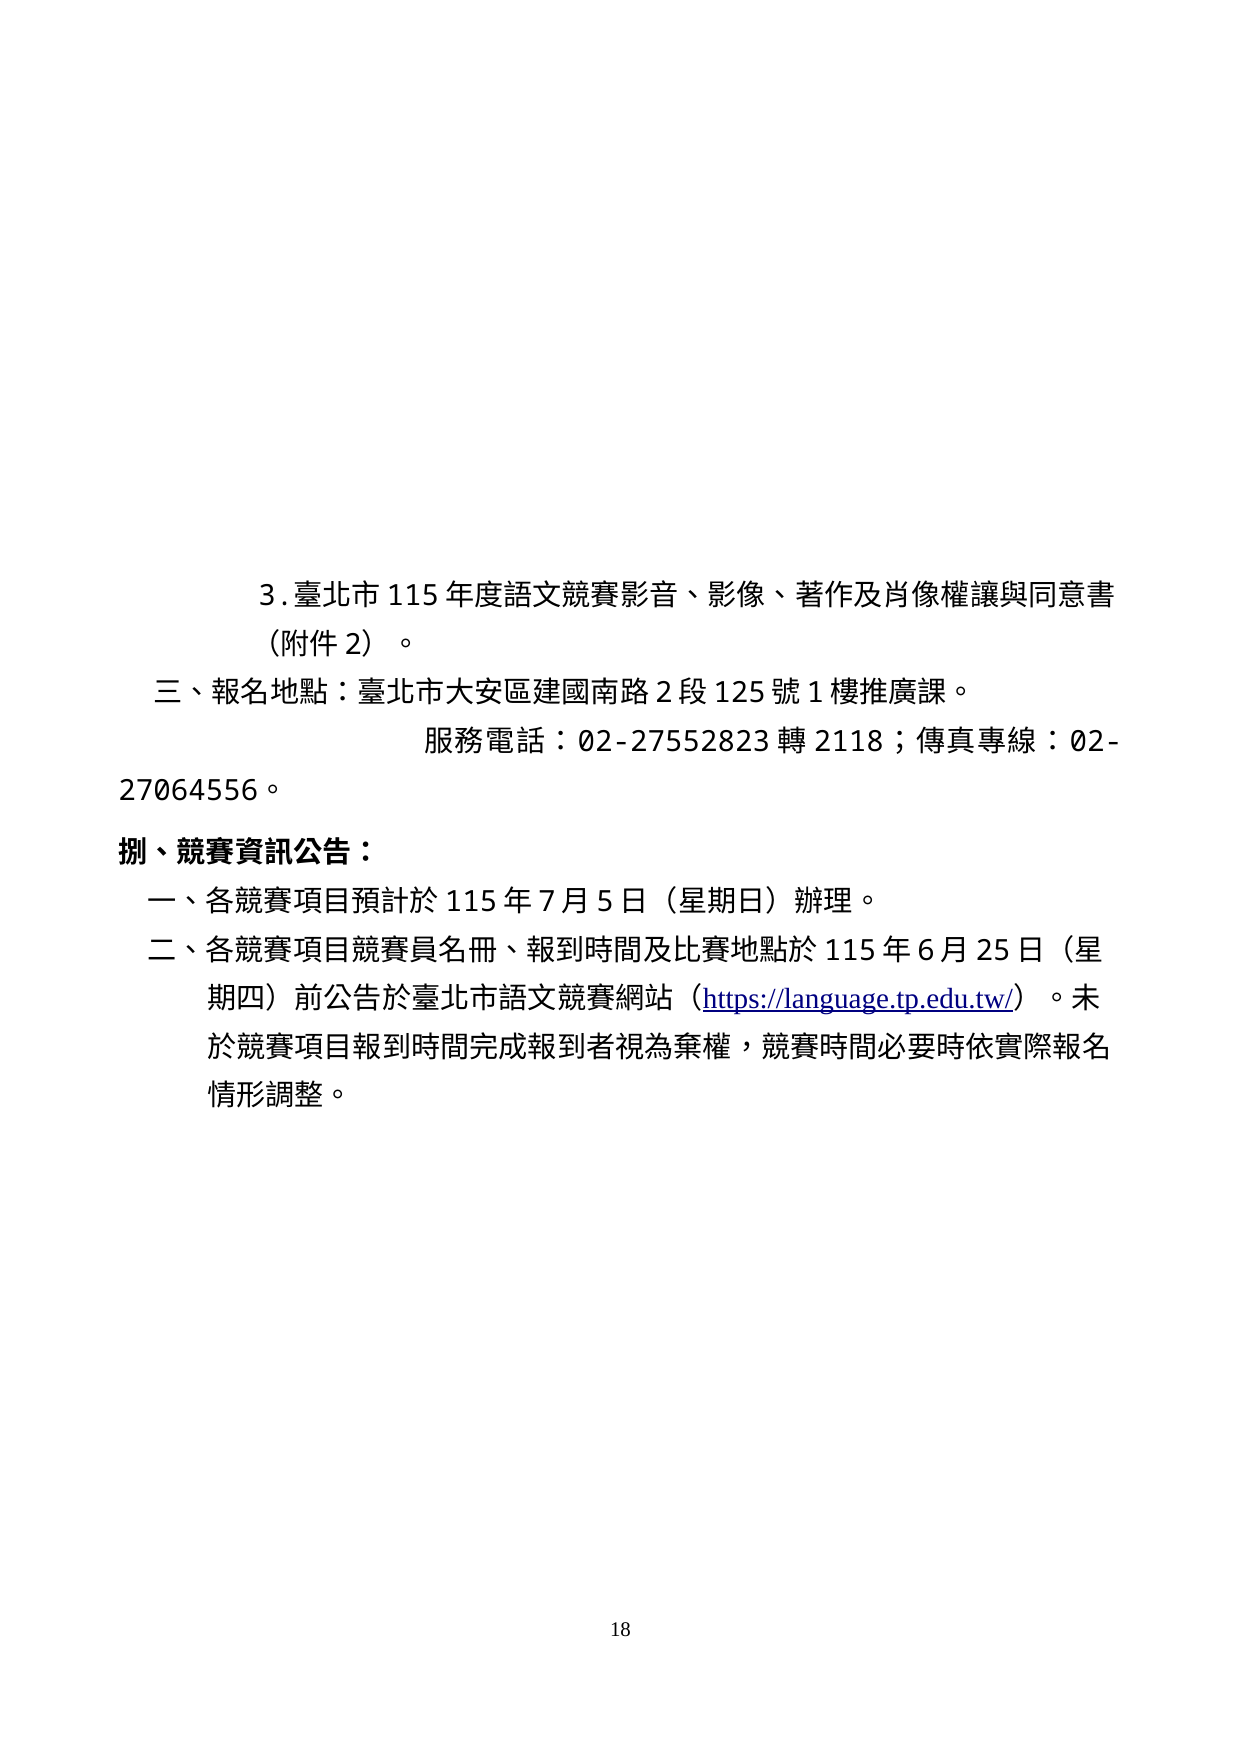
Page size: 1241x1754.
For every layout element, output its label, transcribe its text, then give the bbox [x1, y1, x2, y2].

text 一、各競賽項目預計於115年7月5日（星期日）辦理。 [147, 877, 1122, 920]
text 二、各競賽項目競賽員名冊、報到時間及比賽地點於115年6月25日（星期四）前公告於臺北市語文競賽網站（https://language.tp.edu.tw/）。未於競賽項目報到時間完成報到者視為棄權，競賽時間必要時依實際報名情形調整。 [147, 926, 1122, 1114]
text 捌、競賽資訊公告： [118, 829, 1122, 871]
text 服務電話：02-27552823轉2118；傳真專線：02-27064556。 [118, 718, 1122, 809]
text 三、報名地點：臺北市大安區建國南路2段125號1樓推廣課。 [118, 669, 1122, 711]
text 3.臺北市115年度語文競賽影音、影像、著作及肖像權讓與同意書（附件2）。 [118, 572, 1122, 663]
